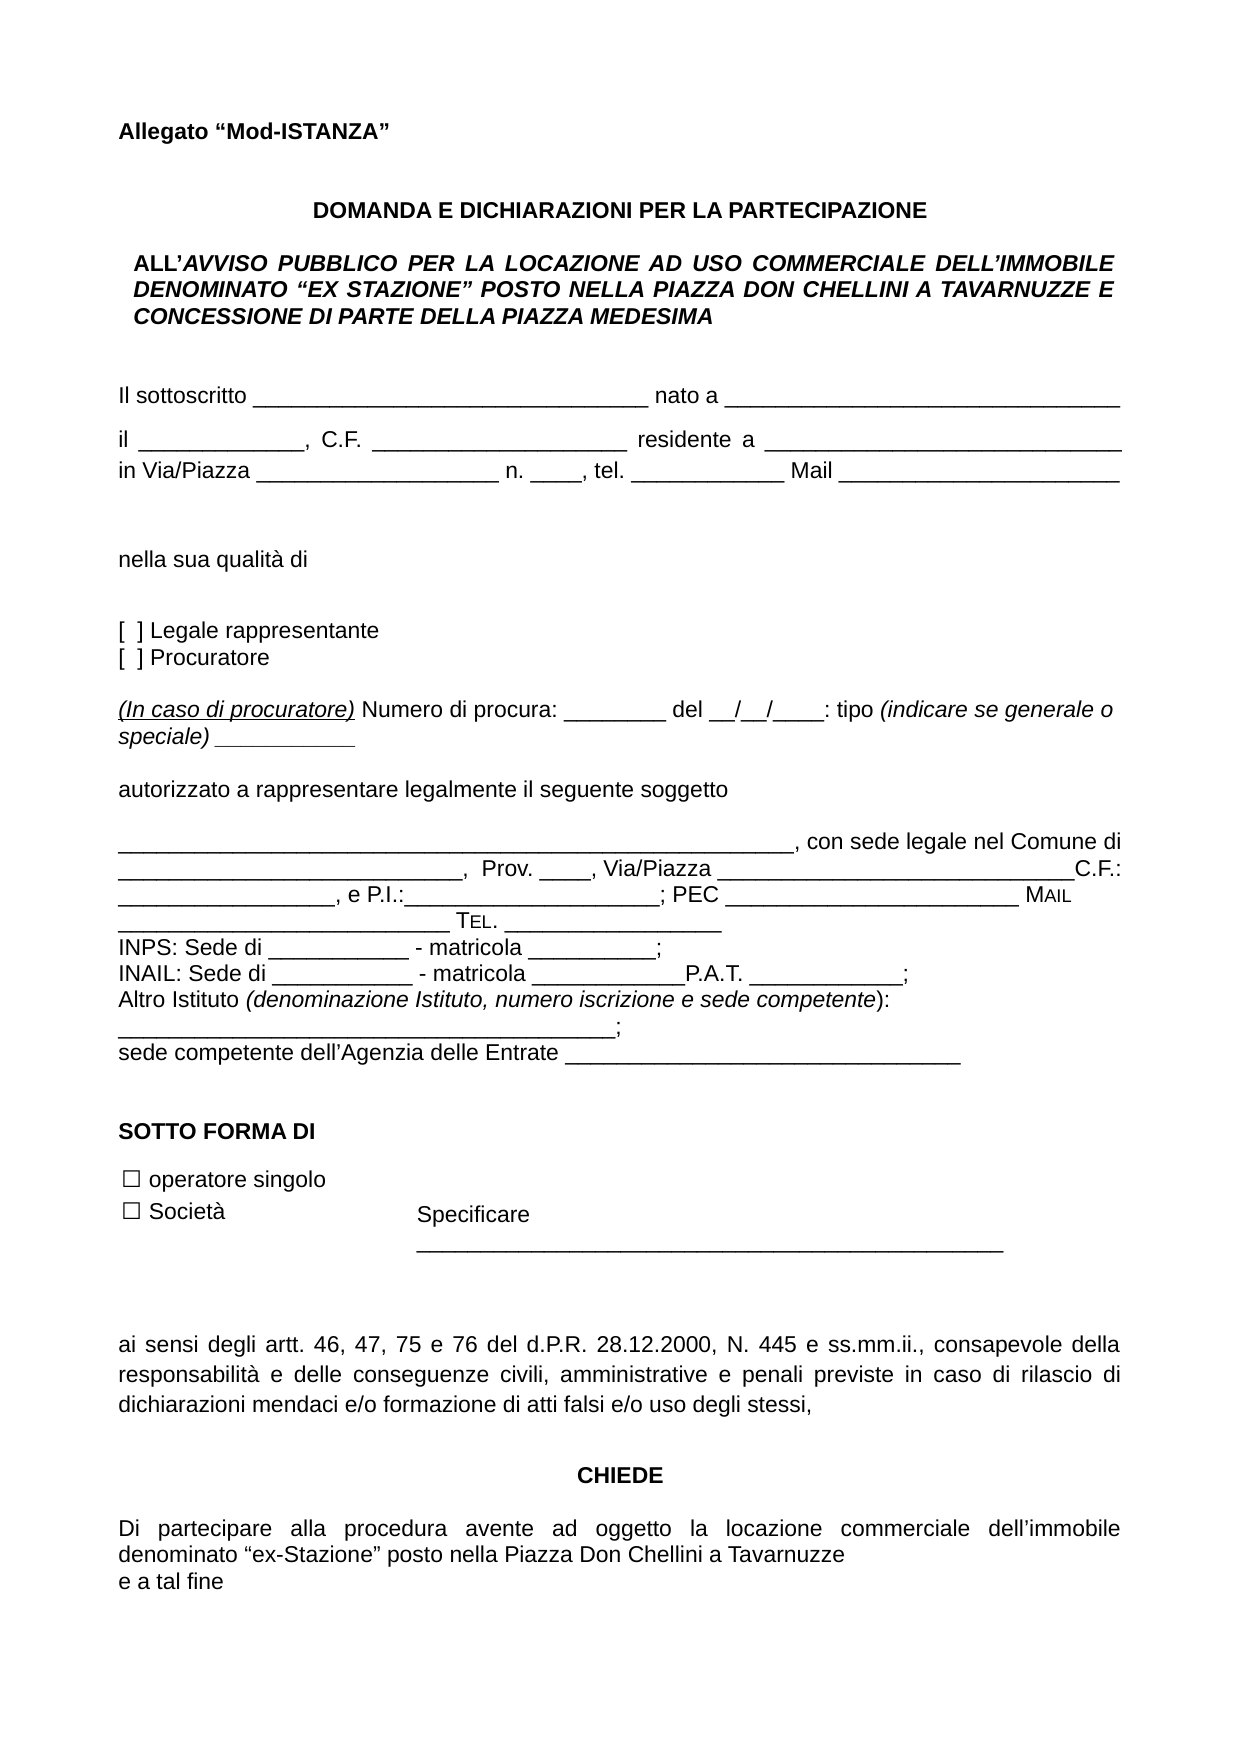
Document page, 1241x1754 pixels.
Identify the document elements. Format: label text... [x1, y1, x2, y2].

table_cell [118, 1227, 146, 1259]
table_cell ☐ [118, 1195, 146, 1227]
table_cell Specificare ______________________________________________ [414, 1195, 1122, 1259]
text Altro Istituto (denominazione Istituto, numero iscrizione e sede competente): _______________________________________; [118, 986, 1122, 1039]
text autorizzato a rappresentare legalmente il seguente soggetto [118, 776, 1122, 802]
table_cell [146, 1227, 414, 1259]
text il _____________, C.F. ____________________ residente a ____________________________ in Via/Piazza ___________________ n. ____, tel. ____________ Mail ______________________ [118, 426, 1122, 483]
text nella sua qualità di [118, 546, 1122, 573]
text Il sottoscritto _______________________________ nato a _______________________________ [118, 382, 1122, 408]
text DOMANDA E DICHIARAZIONI PER LA PARTECIPAZIONE [118, 197, 1122, 223]
text (In caso di procuratore) Numero di procura: ________ del __/__/____: tipo (indicare se generale o speciale) ___________ [118, 696, 1122, 749]
text CHIEDE [118, 1462, 1122, 1488]
table_cell Società [146, 1195, 414, 1227]
text [ ] Legale rappresentante [118, 617, 1122, 644]
text SOTTO FORMA DI [118, 1118, 1122, 1144]
text ai sensi degli artt. 46, 47, 75 e 76 del d.P.R. 28.12.2000, N. 445 e ss.mm.ii., consapevole della responsabilità e delle conseguenze civili, amministrative e penali previste in caso di rilascio di dichiarazioni mendaci e/o formazione di atti falsi e/o uso degli stessi, [118, 1331, 1122, 1417]
text [ ] Procuratore [118, 644, 1122, 670]
text INAIL: Sede di ___________ - matricola ____________P.A.T. ____________; [118, 960, 1122, 986]
table_header operatore singolo [146, 1163, 1122, 1195]
text Di partecipare alla procedura avente ad oggetto la locazione commerciale dell’immobile denominato “ex-Stazione” posto nella Piazza Don Chellini a Tavarnuzze [118, 1515, 1122, 1568]
text sede competente dell’Agenzia delle Entrate _______________________________ [118, 1039, 1122, 1065]
table_header ☐ [118, 1163, 146, 1195]
text Allegato “Mod-ISTANZA” [118, 118, 1122, 144]
subtitle ALL’AVVISO PUBBLICO PER LA LOCAZIONE AD USO COMMERCIALE DELL’IMMOBILE DENOMINATO “EX STAZIONE” POSTO NELLA PIAZZA DON CHELLINI A TAVARNUZZE E CONCESSIONE DI PARTE DELLA PIAZZA MEDESIMA [133, 250, 1115, 329]
text e a tal fine [118, 1568, 1122, 1594]
text _____________________________________________________, con sede legale nel Comune di ___________________________, Prov. ____, Via/Piazza ____________________________C.F.: _________________, e P.I.:____________________; PEC _______________________ Mail __________________________ Tel. _________________ [118, 828, 1122, 934]
text INPS: Sede di ___________ - matricola __________; [118, 934, 1122, 960]
